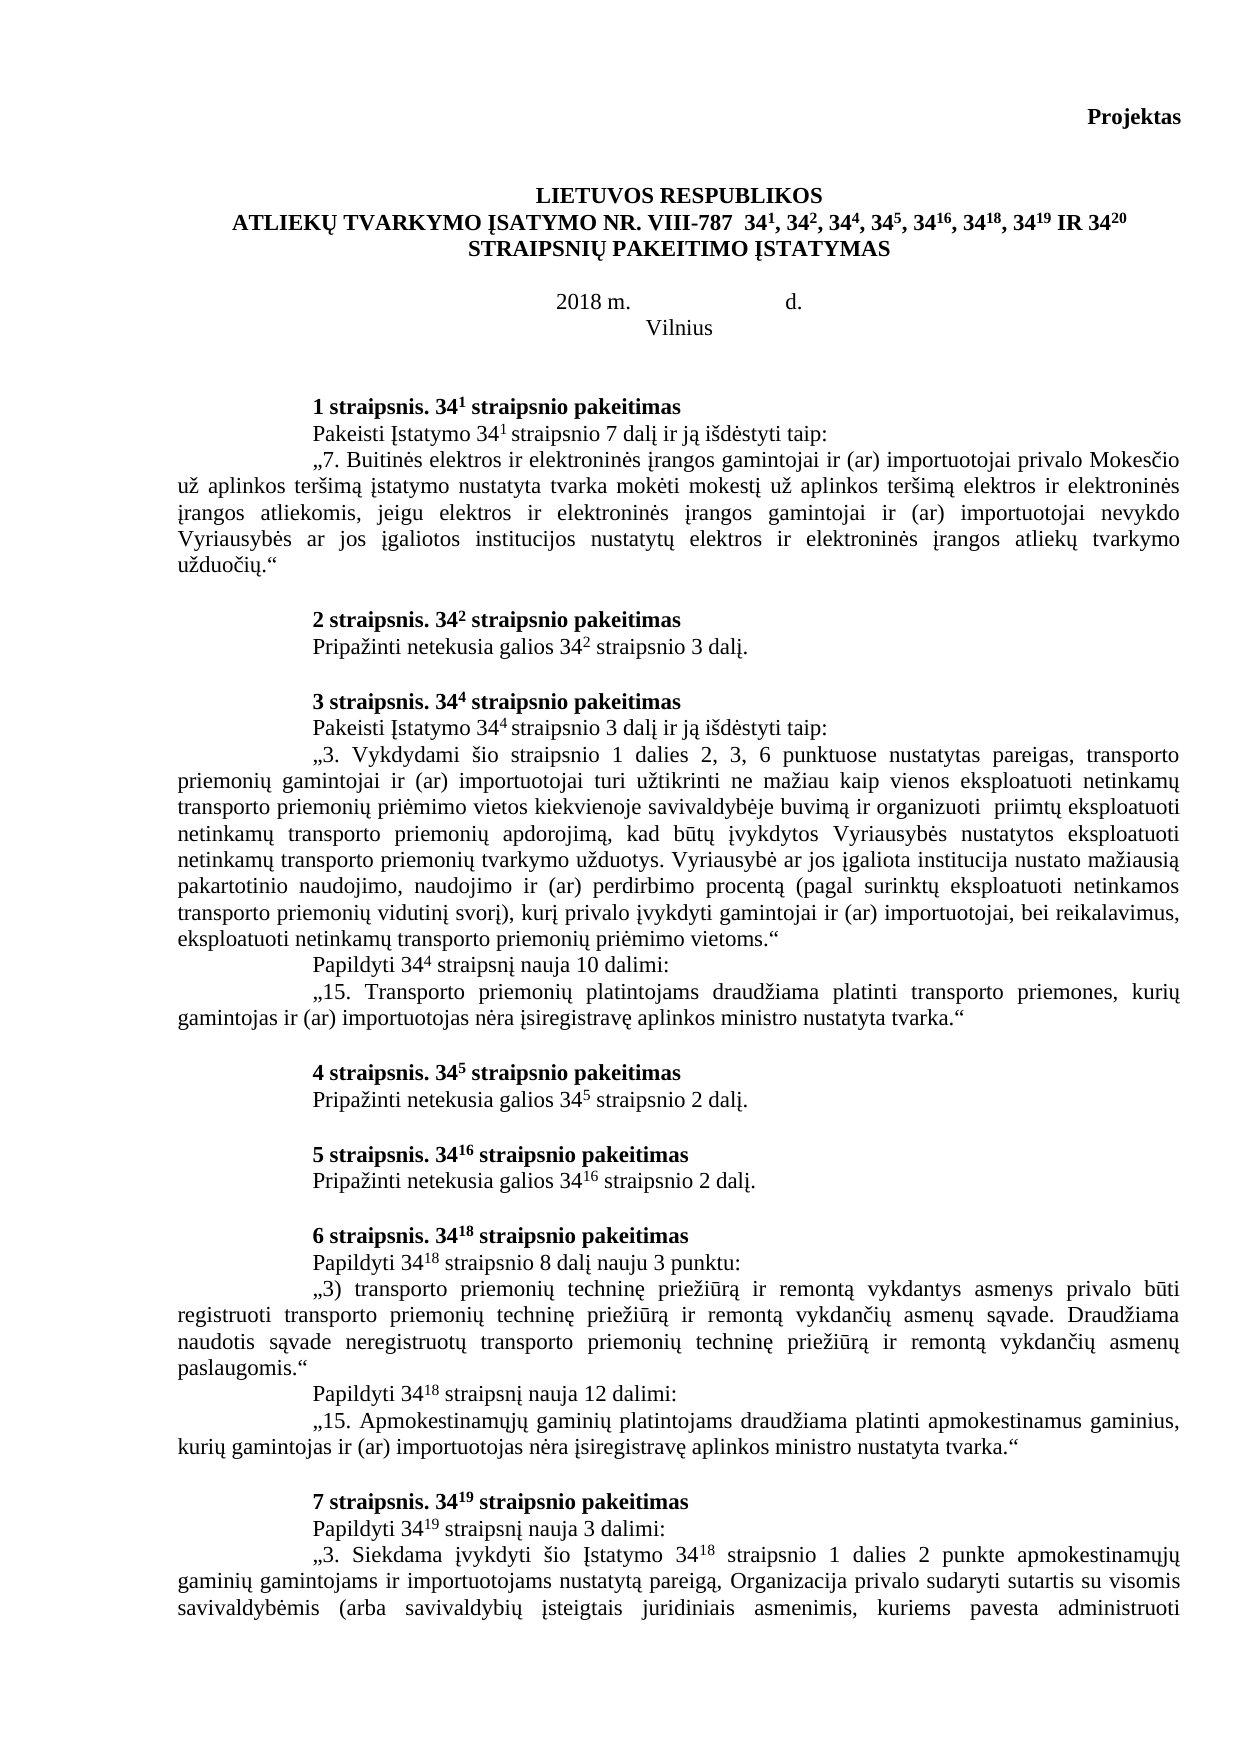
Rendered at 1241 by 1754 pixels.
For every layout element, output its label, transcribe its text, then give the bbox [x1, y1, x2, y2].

text ATLIEKŲ TVARKYMO ĮSATYMO NR. viii-787 341, 342, 344, 345, 3416, 3418, 3419 IR 3420 STRAIPSNIŲ PAKEITIMO ĮSTATYMAS [177, 209, 1181, 262]
text Pakeisti Įstatymo 341 straipsnio 7 dalį ir ją išdėstyti taip: [177, 420, 1181, 446]
text Vilnius [177, 314, 1181, 341]
text „15. Apmokestinamųjų gaminių platintojams draudžiama platinti apmokestinamus gaminius, kurių gamintojas ir (ar) importuotojas nėra įsiregistravę aplinkos ministro nustatyta tvarka.“ [177, 1407, 1181, 1459]
text Pripažinti netekusia galios 3416 straipsnio 2 dalį. [177, 1167, 1181, 1193]
text Papildyti 344 straipsnį nauja 10 dalimi: [177, 952, 1181, 978]
text 1 straipsnis. 341 straipsnio pakeitimas [177, 393, 1181, 420]
text Pakeisti Įstatymo 344 straipsnio 3 dalį ir ją išdėstyti taip: [177, 714, 1181, 741]
text „3) transporto priemonių techninę priežiūrą ir remontą vykdantys asmenys privalo būti registruoti transporto priemonių techninę priežiūrą ir remontą vykdančių asmenų sąvade. Draudžiama naudotis sąvade neregistruotų transporto priemonių techninę priežiūrą ir remontą vykdančių asmenų paslaugomis.“ [177, 1275, 1181, 1380]
text „3. Siekdama įvykdyti šio Įstatymo 3418 straipsnio 1 dalies 2 punkte apmokestinamųjų gaminių gamintojams ir importuotojams nustatytą pareigą, Organizacija privalo sudaryti sutartis su visomis savivaldybėmis (arba savivaldybių įsteigtais juridiniais asmenimis, kuriems pavesta administruoti [177, 1541, 1181, 1620]
text Papildyti 3419 straipsnį nauja 3 dalimi: [177, 1514, 1181, 1541]
text Pripažinti netekusia galios 342 straipsnio 3 dalį. [177, 633, 1181, 659]
text Projektas [177, 103, 1181, 130]
text Papildyti 3418 straipsnio 8 dalį nauju 3 punktu: [177, 1249, 1181, 1275]
text Pripažinti netekusia galios 345 straipsnio 2 dalį. [177, 1086, 1181, 1112]
text „7. Buitinės elektros ir elektroninės įrangos gamintojai ir (ar) importuotojai privalo Mokesčio už aplinkos teršimą įstatymo nustatyta tvarka mokėti mokestį už aplinkos teršimą elektros ir elektroninės įrangos atliekomis, jeigu elektros ir elektroninės įrangos gamintojai ir (ar) importuotojai nevykdo Vyriausybės ar jos įgaliotos institucijos nustatytų elektros ir elektroninės įrangos atliekų tvarkymo užduočių.“ [177, 446, 1181, 578]
text „15. Transporto priemonių platintojams draudžiama platinti transporto priemones, kurių gamintojas ir (ar) importuotojas nėra įsiregistravę aplinkos ministro nustatyta tvarka.“ [177, 978, 1181, 1031]
text 4 straipsnis. 345 straipsnio pakeitimas [177, 1059, 1181, 1086]
text 7 straipsnis. 3419 straipsnio pakeitimas [177, 1488, 1181, 1514]
text 5 straipsnis. 3416 straipsnio pakeitimas [177, 1141, 1181, 1167]
text 6 straipsnis. 3418 straipsnio pakeitimas [177, 1222, 1181, 1249]
text 2 straipsnis. 342 straipsnio pakeitimas [177, 607, 1181, 633]
text Papildyti 3418 straipsnį nauja 12 dalimi: [177, 1380, 1181, 1407]
text 3 straipsnis. 344 straipsnio pakeitimas [177, 688, 1181, 714]
text LIETUVOS RESPUBLIKOS [177, 182, 1181, 209]
text 2018 m. d. [177, 288, 1181, 314]
text „3. Vykdydami šio straipsnio 1 dalies 2, 3, 6 punktuose nustatytas pareigas, transporto priemonių gamintojai ir (ar) importuotojai turi užtikrinti ne mažiau kaip vienos eksploatuoti netinkamų transporto priemonių priėmimo vietos kiekvienoje savivaldybėje buvimą ir organizuoti priimtų eksploatuoti netinkamų transporto priemonių apdorojimą, kad būtų įvykdytos Vyriausybės nustatytos eksploatuoti netinkamų transporto priemonių tvarkymo užduotys. Vyriausybė ar jos įgaliota institucija nustato mažiausią pakartotinio naudojimo, naudojimo ir (ar) perdirbimo procentą (pagal surinktų eksploatuoti netinkamos transporto priemonių vidutinį svorį), kurį privalo įvykdyti gamintojai ir (ar) importuotojai, bei reikalavimus, eksploatuoti netinkamų transporto priemonių priėmimo vietoms.“ [177, 741, 1181, 952]
